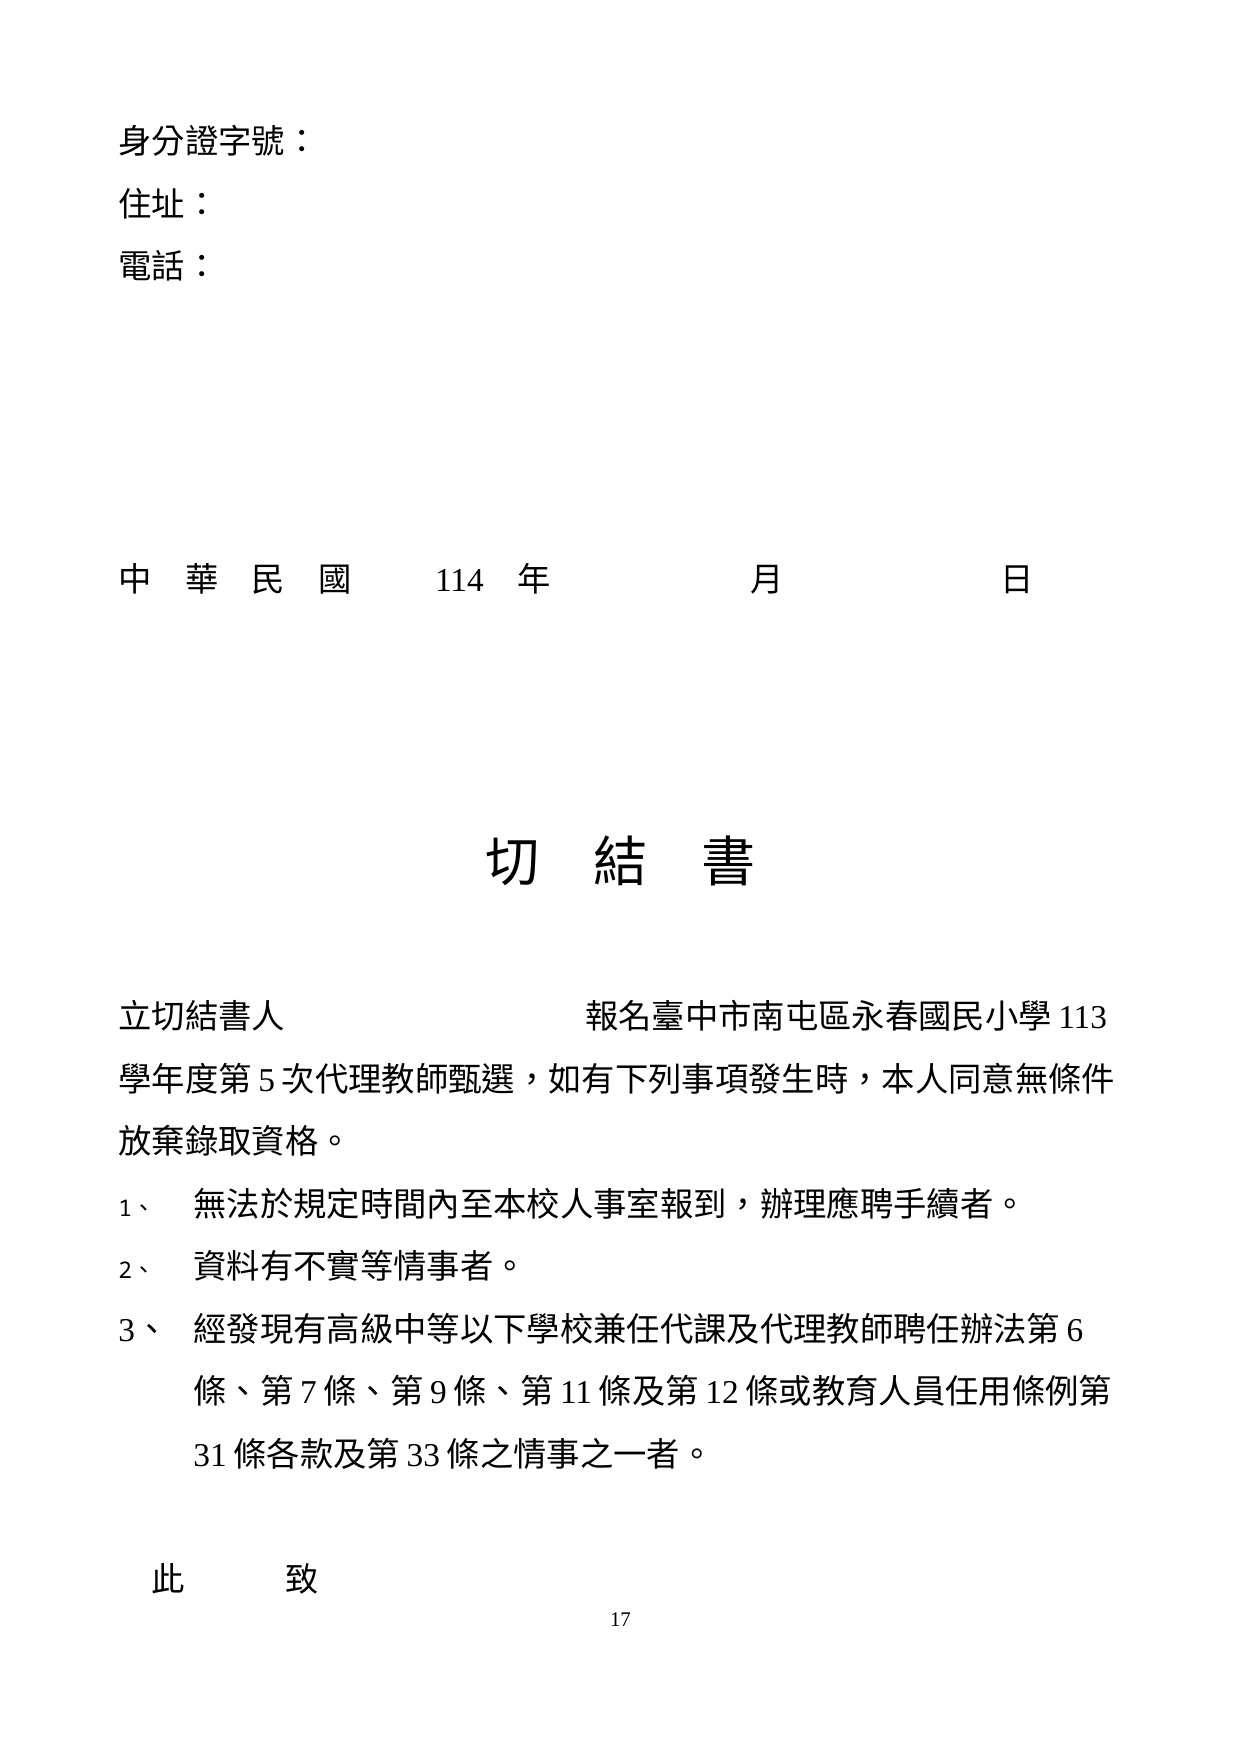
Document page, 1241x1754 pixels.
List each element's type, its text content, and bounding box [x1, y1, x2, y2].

list 無法於規定時間內至本校人事室報到，辦理應聘手續者。 [118, 1160, 1122, 1223]
text 立切結書人 報名臺中市南屯區永春國民小學113學年度第5次代理教師甄選，如有下列事項發生時，本人同意無條件放棄錄取資格。 [118, 973, 1122, 1160]
text 電話： [118, 223, 1122, 285]
list 經發現有高級中等以下學校兼任代課及代理教師聘任辦法第6條、第7條、第9條、第11條及第12條或教育人員任用條例第31條各款及第33條之情事之一者。 [118, 1285, 1122, 1473]
text 住址： [118, 160, 1122, 223]
list 資料有不實等情事者。 [118, 1223, 1122, 1285]
text 身分證字號： [118, 98, 1122, 160]
text 中 華 民 國 114 年 月 日 [118, 535, 1122, 598]
text 切 結 書 [118, 785, 1122, 910]
text 此 致 [118, 1535, 1122, 1598]
